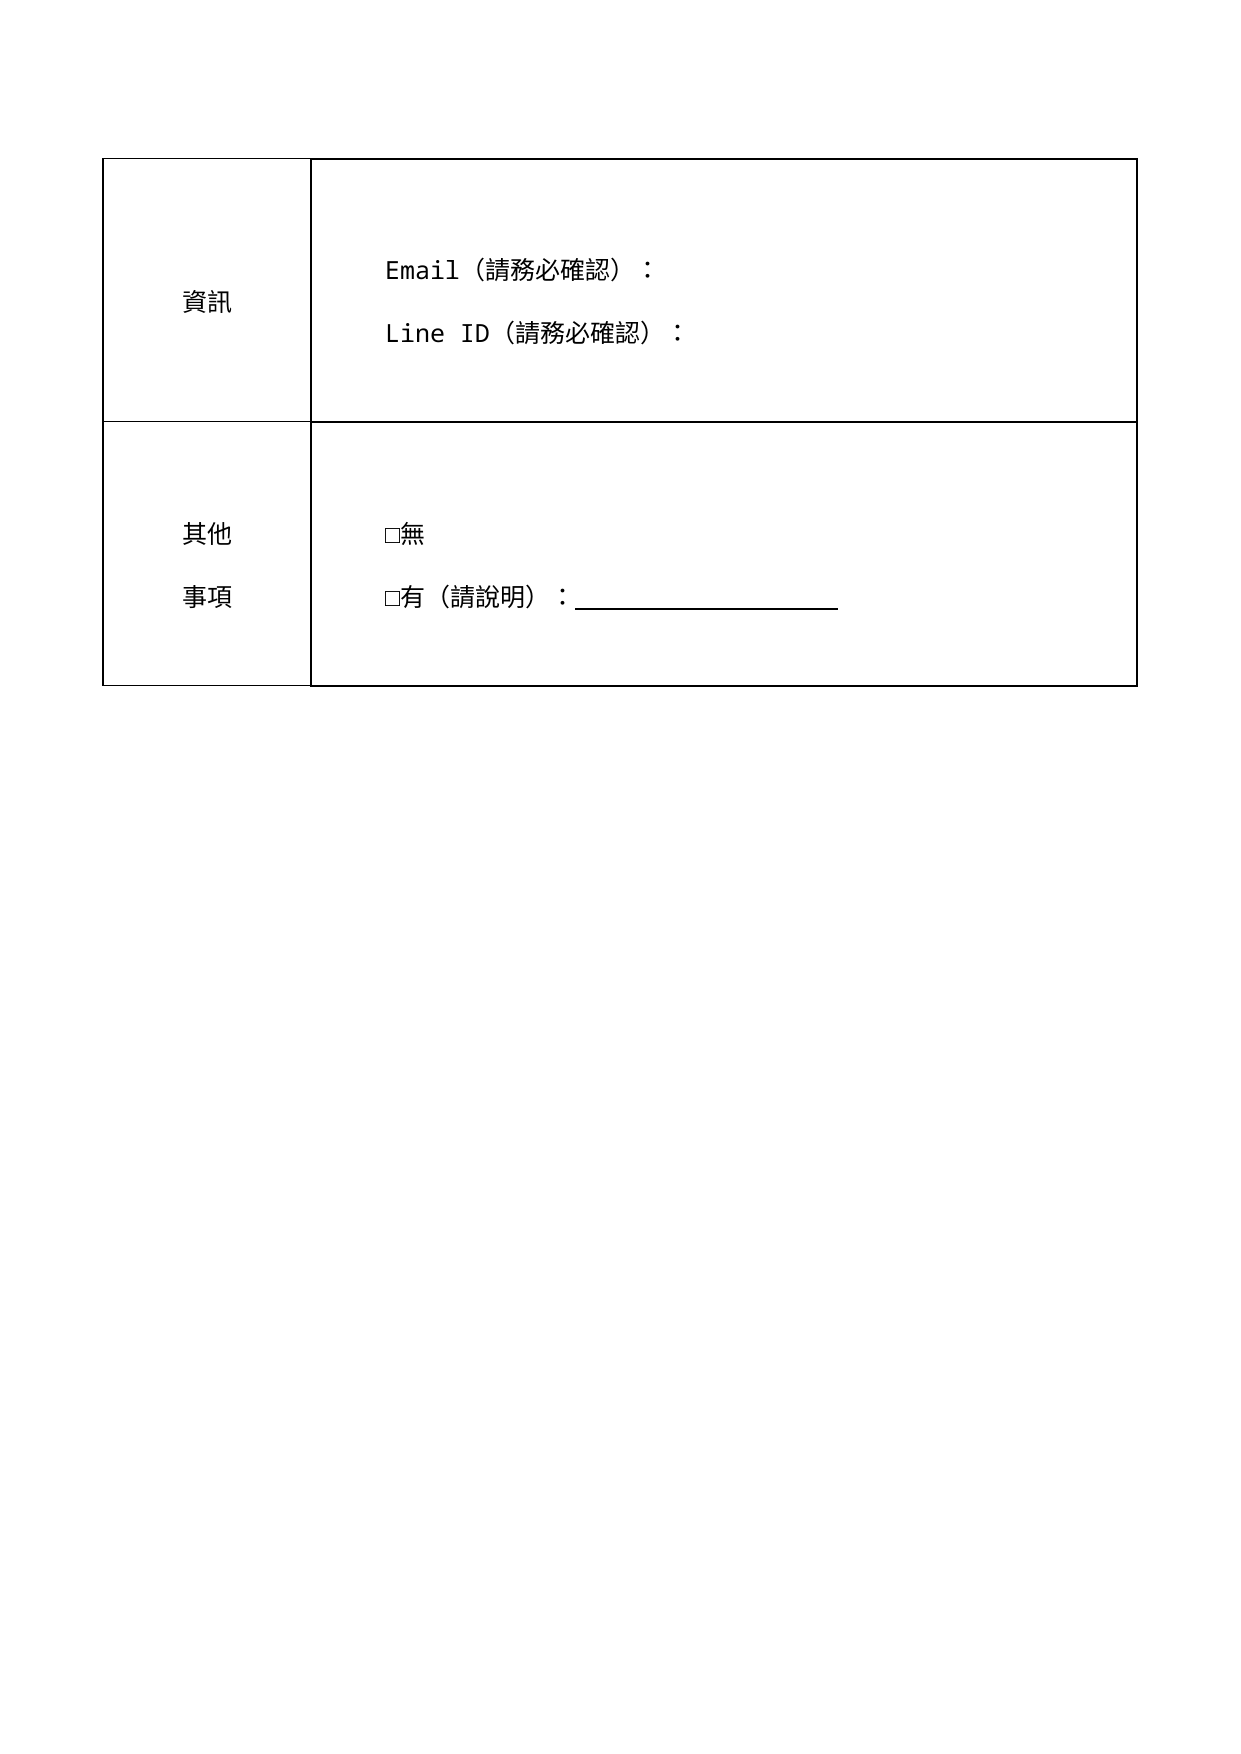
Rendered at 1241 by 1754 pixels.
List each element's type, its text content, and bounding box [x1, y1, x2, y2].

table_cell □無 □有（請說明）： [312, 423, 1136, 684]
table_cell 資訊 [104, 159, 310, 421]
table_cell Email（請務必確認）： Line ID（請務必確認）： [312, 160, 1136, 421]
table_cell 其他事項 [104, 422, 310, 684]
